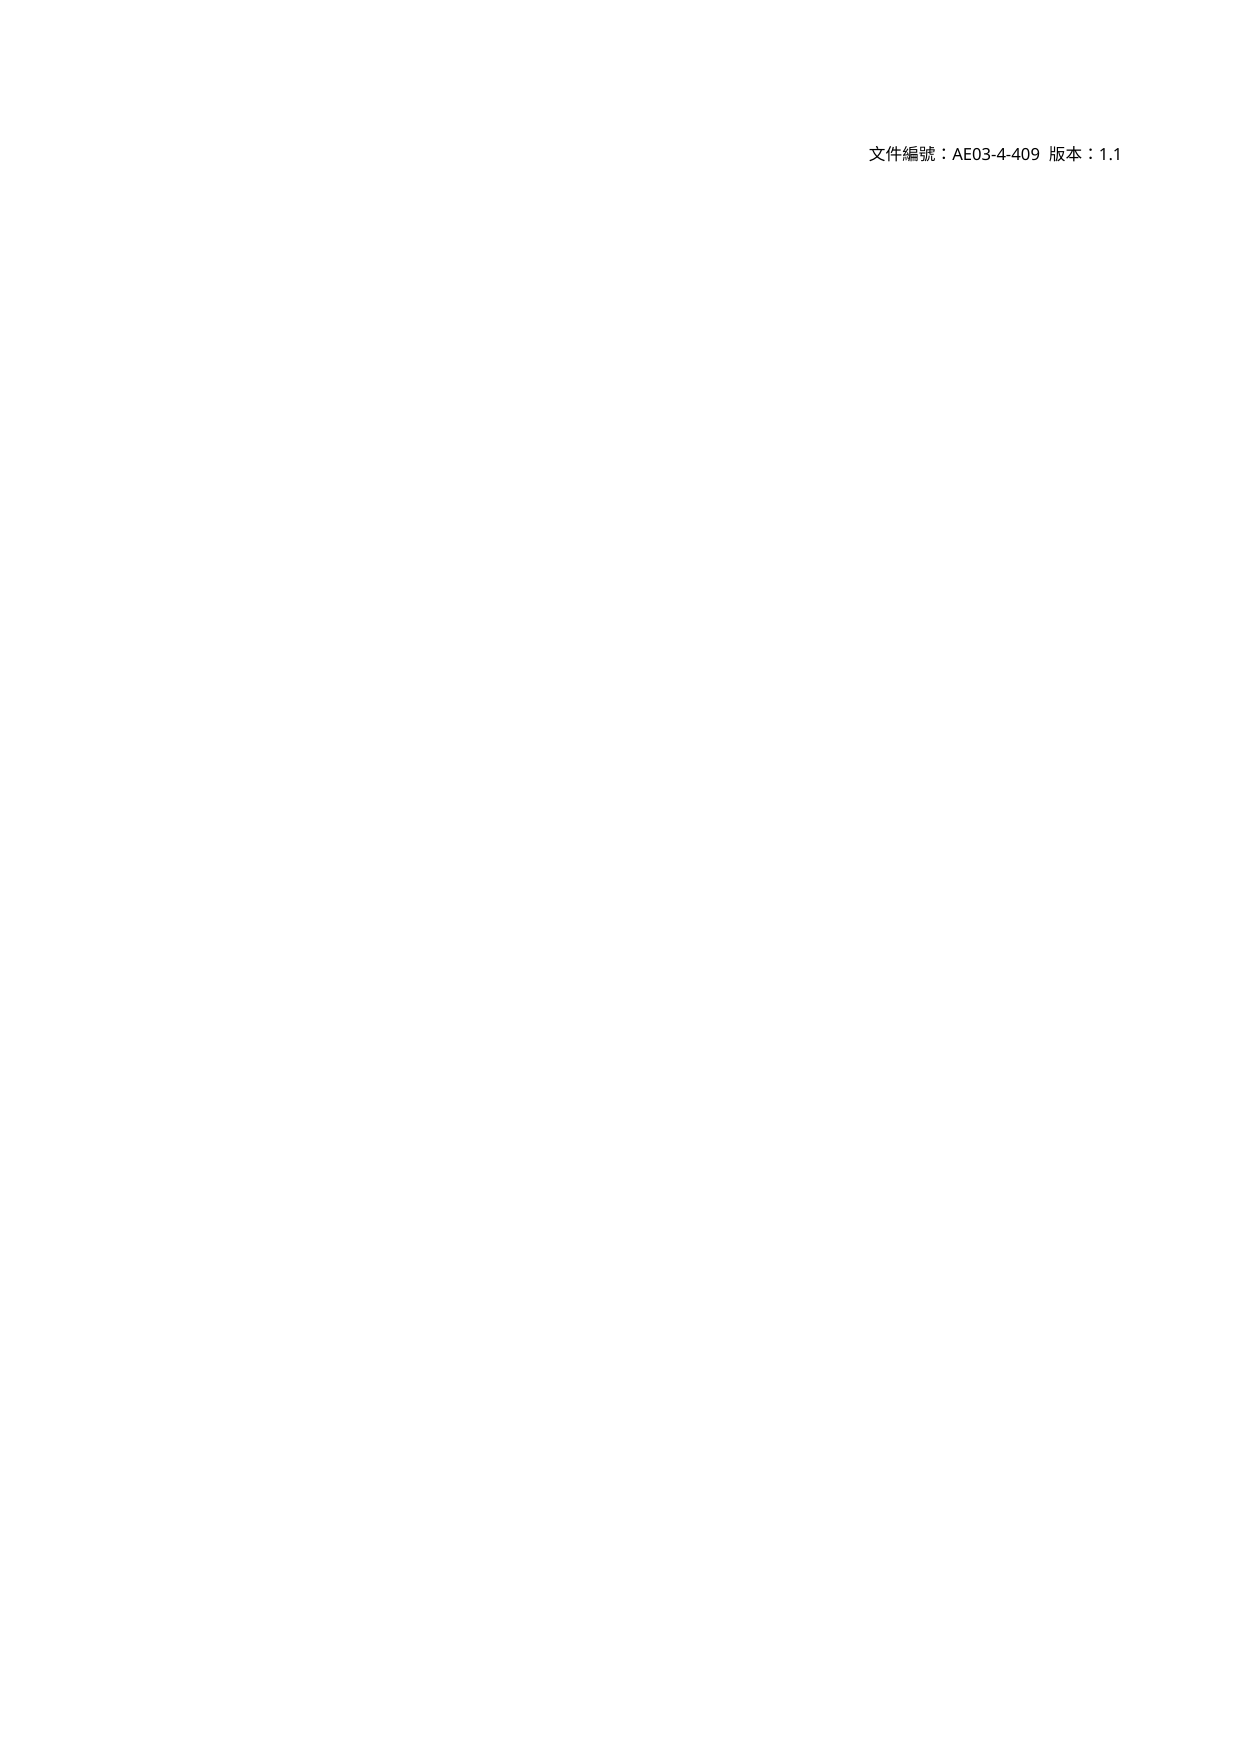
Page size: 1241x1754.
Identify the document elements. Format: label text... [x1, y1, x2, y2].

text 文件編號：AE03-4-409 版本：1.1 [71, 135, 1122, 172]
